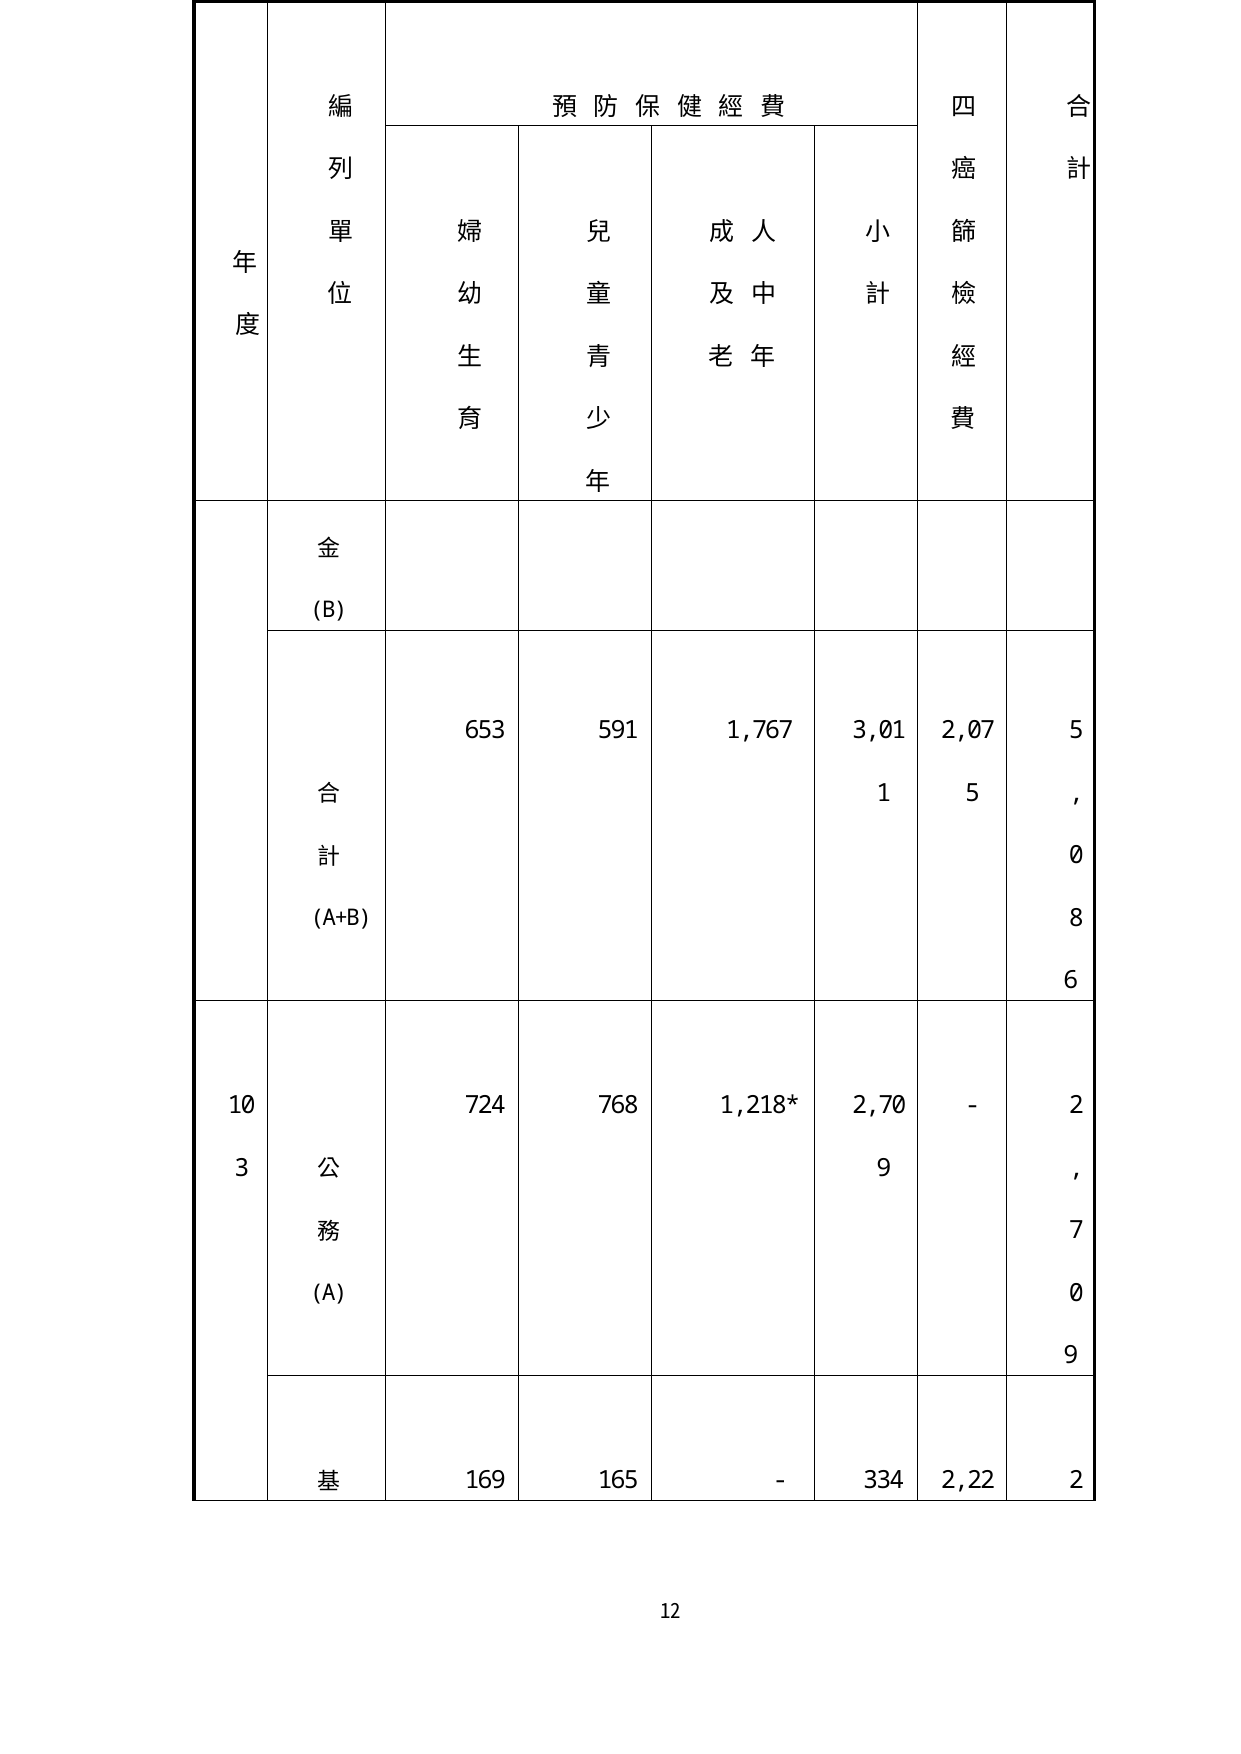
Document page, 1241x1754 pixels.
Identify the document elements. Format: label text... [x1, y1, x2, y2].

table_cell [519, 501, 651, 630]
table_cell 2,22 [918, 1376, 1006, 1500]
table_cell 合計(A+B) [268, 631, 385, 1000]
table_cell 334 [815, 1376, 917, 1500]
table_cell 169 [386, 1376, 518, 1500]
table_cell 724 [386, 1001, 518, 1375]
table_cell [815, 501, 917, 630]
table_cell [918, 501, 1006, 630]
table_cell 1,767 [652, 631, 814, 1000]
table_cell 103 [196, 1001, 267, 1500]
table_header 年度 [196, 3, 267, 500]
table_cell 婦幼生育 [386, 126, 518, 500]
table_header 編列單位 [268, 3, 385, 500]
table_cell [196, 501, 267, 1000]
table_cell 金(B) [268, 501, 385, 630]
table_cell 2,709 [815, 1001, 917, 1375]
table_cell 2 [1007, 1376, 1093, 1500]
table_cell - [918, 1001, 1006, 1375]
table_cell 768 [519, 1001, 651, 1375]
table_cell 591 [519, 631, 651, 1000]
table_header 合計 [1007, 3, 1093, 500]
table_header 四癌篩檢經費 [918, 3, 1006, 500]
table_cell - [652, 1376, 814, 1500]
table_cell [1007, 501, 1093, 630]
table_cell 2,075 [918, 631, 1006, 1000]
table_cell 小計 [815, 126, 917, 500]
table_cell [386, 501, 518, 630]
table_cell 2,709 [1007, 1001, 1093, 1375]
table_header 預防保健經費 [386, 3, 917, 125]
table_cell 公務(A) [268, 1001, 385, 1375]
table_cell 兒童青少年 [519, 126, 651, 500]
table_cell 基 [268, 1376, 385, 1500]
table_cell 1,218* [652, 1001, 814, 1375]
table_cell 成人及中老年 [652, 126, 814, 500]
table_cell 3,011 [815, 631, 917, 1000]
table_cell 653 [386, 631, 518, 1000]
table_cell 5,086 [1007, 631, 1093, 1000]
table_cell - [652, 501, 814, 630]
table_cell 165 [519, 1376, 651, 1500]
